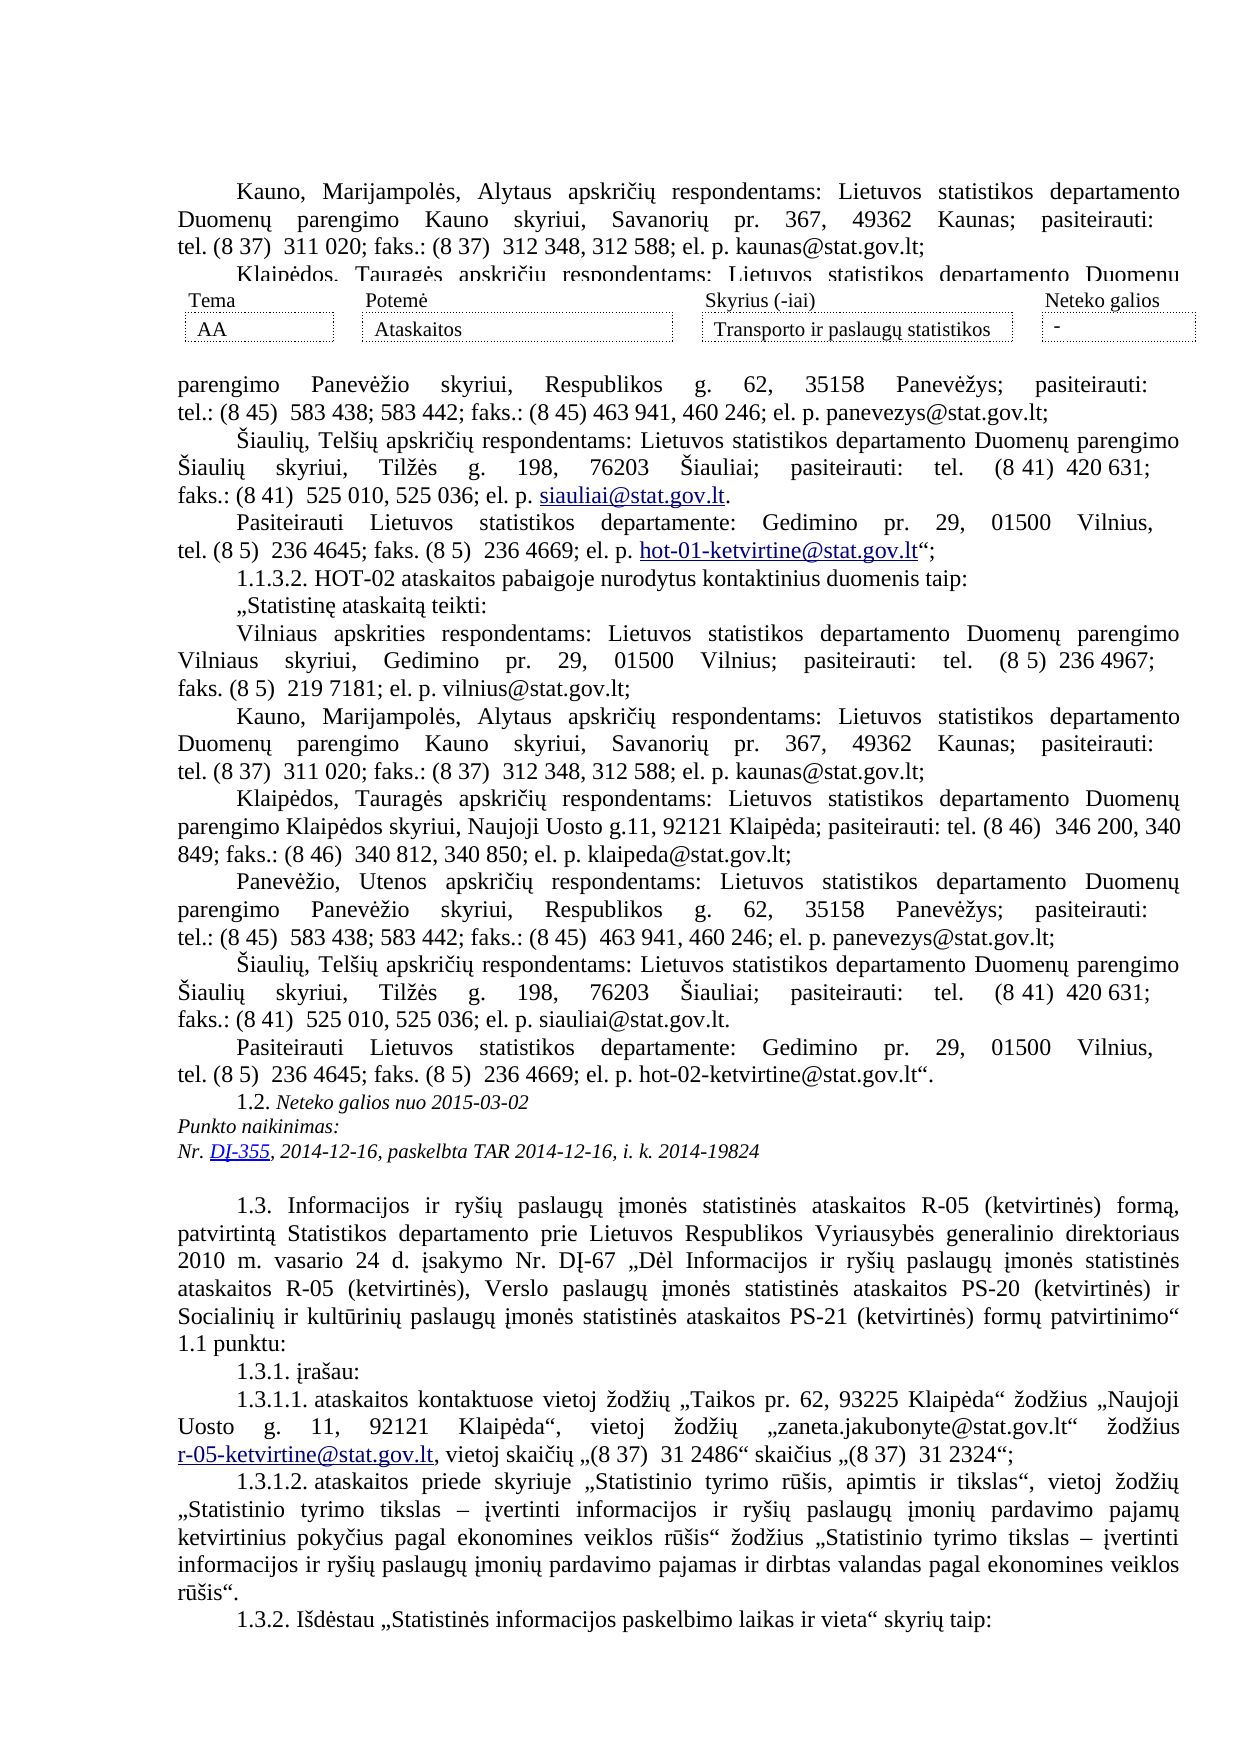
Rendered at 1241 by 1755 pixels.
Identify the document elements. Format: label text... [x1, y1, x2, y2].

text Panevėžio, Utenos apskričių respondentams: Lietuvos statistikos departamento Duomenų parengimo Panevėžio skyriui, Respublikos g. 62, 35158 Panevėžys; pasiteirauti: tel.: (8 45) 583 438; 583 442; faks.: (8 45) 463 941, 460 246; el. p. panevezys@stat.gov.lt; [177, 867, 1181, 950]
text Klaipėdos, Tauragės apskričių respondentams: Lietuvos statistikos departamento Duomenų parengimo Klaipėdos skyriui, Naujoji Uosto g.11, 92121 Klaipėda; pasiteirauti: tel. (8 46) 346 200, 340 849; faks.: (8 46) 340 812, 340 850; el. p. klaipeda@stat.gov.lt; [177, 784, 1181, 867]
table_header Potemė [363, 288, 673, 312]
table_header Neteko galios [1042, 288, 1195, 312]
table_header [333, 288, 363, 312]
table_cell [1013, 312, 1042, 341]
text 1.3.2. Išdėstau „Statistinės informacijos paskelbimo laikas ir vieta“ skyrių taip: [177, 1605, 1181, 1633]
text Pasiteirauti Lietuvos statistikos departamente: Gedimino pr. 29, 01500 Vilnius, tel. (8 5) 236 4645; faks. (8 5) 236 4669; el. p. hot-02-ketvirtine@stat.gov.lt“. [177, 1033, 1181, 1088]
text 1.3.1.1. ataskaitos kontaktuose vietoj žodžių „Taikos pr. 62, 93225 Klaipėda“ žodžius „Naujoji Uosto g. 11, 92121 Klaipėda“, vietoj žodžių „zaneta.jakubonyte@stat.gov.lt“ žodžius r-05-ketvirtine@stat.gov.lt, vietoj skaičių „(8 37) 31 2486“ skaičius „(8 37) 31 2324“; [177, 1384, 1181, 1467]
text Kauno, Marijampolės, Alytaus apskričių respondentams: Lietuvos statistikos departamento Duomenų parengimo Kauno skyriui, Savanorių pr. 367, 49362 Kaunas; pasiteirauti: tel. (8 37) 311 020; faks.: (8 37) 312 348, 312 588; el. p. kaunas@stat.gov.lt; [159, 281, 1195, 371]
table_header [1013, 288, 1042, 312]
text Punkto naikinimas: [177, 1114, 1181, 1138]
text 1.3. Informacijos ir ryšių paslaugų įmonės statistinės ataskaitos R-05 (ketvirtinės) formą, patvirtintą Statistikos departamento prie Lietuvos Respublikos Vyriausybės generalinio direktoriaus 2010 m. vasario 24 d. įsakymo Nr. DĮ-67 „Dėl Informacijos ir ryšių paslaugų įmonės statistinės ataskaitos R-05 (ketvirtinės), Verslo paslaugų įmonės statistinės ataskaitos PS-20 (ketvirtinės) ir Socialinių ir kultūrinių paslaugų įmonės statistinės ataskaitos PS-21 (ketvirtinės) formų patvirtinimo“ 1.1 punktu: [177, 1191, 1181, 1357]
table_cell [333, 312, 363, 341]
text Nr. DĮ-355, 2014-12-16, paskelbta TAR 2014-12-16, i. k. 2014-19824 [177, 1138, 1181, 1163]
text Panevėžio, Utenos apskričių respondentams: Lietuvos statistikos departamento Duomenų parengimo Panevėžio skyriui, Respublikos g. 62, 35158 Panevėžys; pasiteirauti: tel.: (8 45) 583 438; 583 442; faks.: (8 45) 463 941, 460 246; el. p. panevezys@stat.gov.lt; [177, 371, 1181, 426]
text 1.2. Neteko galios nuo 2015-03-02 [177, 1088, 1181, 1114]
text „Statistinę ataskaitą teikti: [177, 591, 1181, 619]
text Kauno, Marijampolės, Alytaus apskričių respondentams: Lietuvos statistikos departamento Duomenų parengimo Kauno skyriui, Savanorių pr. 367, 49362 Kaunas; pasiteirauti: tel. (8 37) 311 020; faks.: (8 37) 312 348, 312 588; el. p. kaunas@stat.gov.lt; [177, 177, 1181, 260]
text Šiaulių, Telšių apskričių respondentams: Lietuvos statistikos departamento Duomenų parengimo Šiaulių skyriui, Tilžės g. 198, 76203 Šiauliai; pasiteirauti: tel. (8 41) 420 631; faks.: (8 41) 525 010, 525 036; el. p. siauliai@stat.gov.lt. [177, 426, 1181, 508]
table_cell Transporto ir paslaugų statistikos [703, 312, 1012, 341]
table_header Skyrius (-iai) [703, 288, 1012, 312]
table_cell Ataskaitos [363, 312, 673, 341]
table_cell [673, 312, 702, 341]
table_cell - [1042, 312, 1195, 341]
text Šiaulių, Telšių apskričių respondentams: Lietuvos statistikos departamento Duomenų parengimo Šiaulių skyriui, Tilžės g. 198, 76203 Šiauliai; pasiteirauti: tel. (8 41) 420 631; faks.: (8 41) 525 010, 525 036; el. p. siauliai@stat.gov.lt. [177, 950, 1181, 1033]
table_header [673, 288, 702, 312]
text Kauno, Marijampolės, Alytaus apskričių respondentams: Lietuvos statistikos departamento Duomenų parengimo Kauno skyriui, Savanorių pr. 367, 49362 Kaunas; pasiteirauti: tel. (8 37) 311 020; faks.: (8 37) 312 348, 312 588; el. p. kaunas@stat.gov.lt; [177, 702, 1181, 784]
text Pasiteirauti Lietuvos statistikos departamente: Gedimino pr. 29, 01500 Vilnius, tel. (8 5) 236 4645; faks. (8 5) 236 4669; el. p. hot-01-ketvirtine@stat.gov.lt“; [177, 508, 1181, 564]
text Klaipėdos, Tauragės apskričių respondentams: Lietuvos statistikos departamento Duomenų parengimo Klaipėdos skyriui, Naujoji Uosto g. 11, 92121 Klaipėda; pasiteirauti: tel. (8 46) 346 200, 340 849; faks.: (8 46) 340 812, 340 850; el. p. klaipeda@stat.gov.lt; [177, 260, 1181, 281]
table_header Tema [186, 288, 333, 312]
text 1.1.3.2. HOT-02 ataskaitos pabaigoje nurodytus kontaktinius duomenis taip: [177, 564, 1181, 591]
text 1.3.1. įrašau: [177, 1357, 1181, 1384]
table_cell AA [186, 312, 333, 341]
text Vilniaus apskrities respondentams: Lietuvos statistikos departamento Duomenų parengimo Vilniaus skyriui, Gedimino pr. 29, 01500 Vilnius; pasiteirauti: tel. (8 5) 236 4967; faks. (8 5) 219 7181; el. p. vilnius@stat.gov.lt; [177, 619, 1181, 702]
text 1.3.1.2. ataskaitos priede skyriuje „Statistinio tyrimo rūšis, apimtis ir tikslas“, vietoj žodžių „Statistinio tyrimo tikslas – įvertinti informacijos ir ryšių paslaugų įmonių pardavimo pajamų ketvirtinius pokyčius pagal ekonomines veiklos rūšis“ žodžius „Statistinio tyrimo tikslas – įvertinti informacijos ir ryšių paslaugų įmonių pardavimo pajamas ir dirbtas valandas pagal ekonomines veiklos rūšis“. [177, 1467, 1181, 1605]
